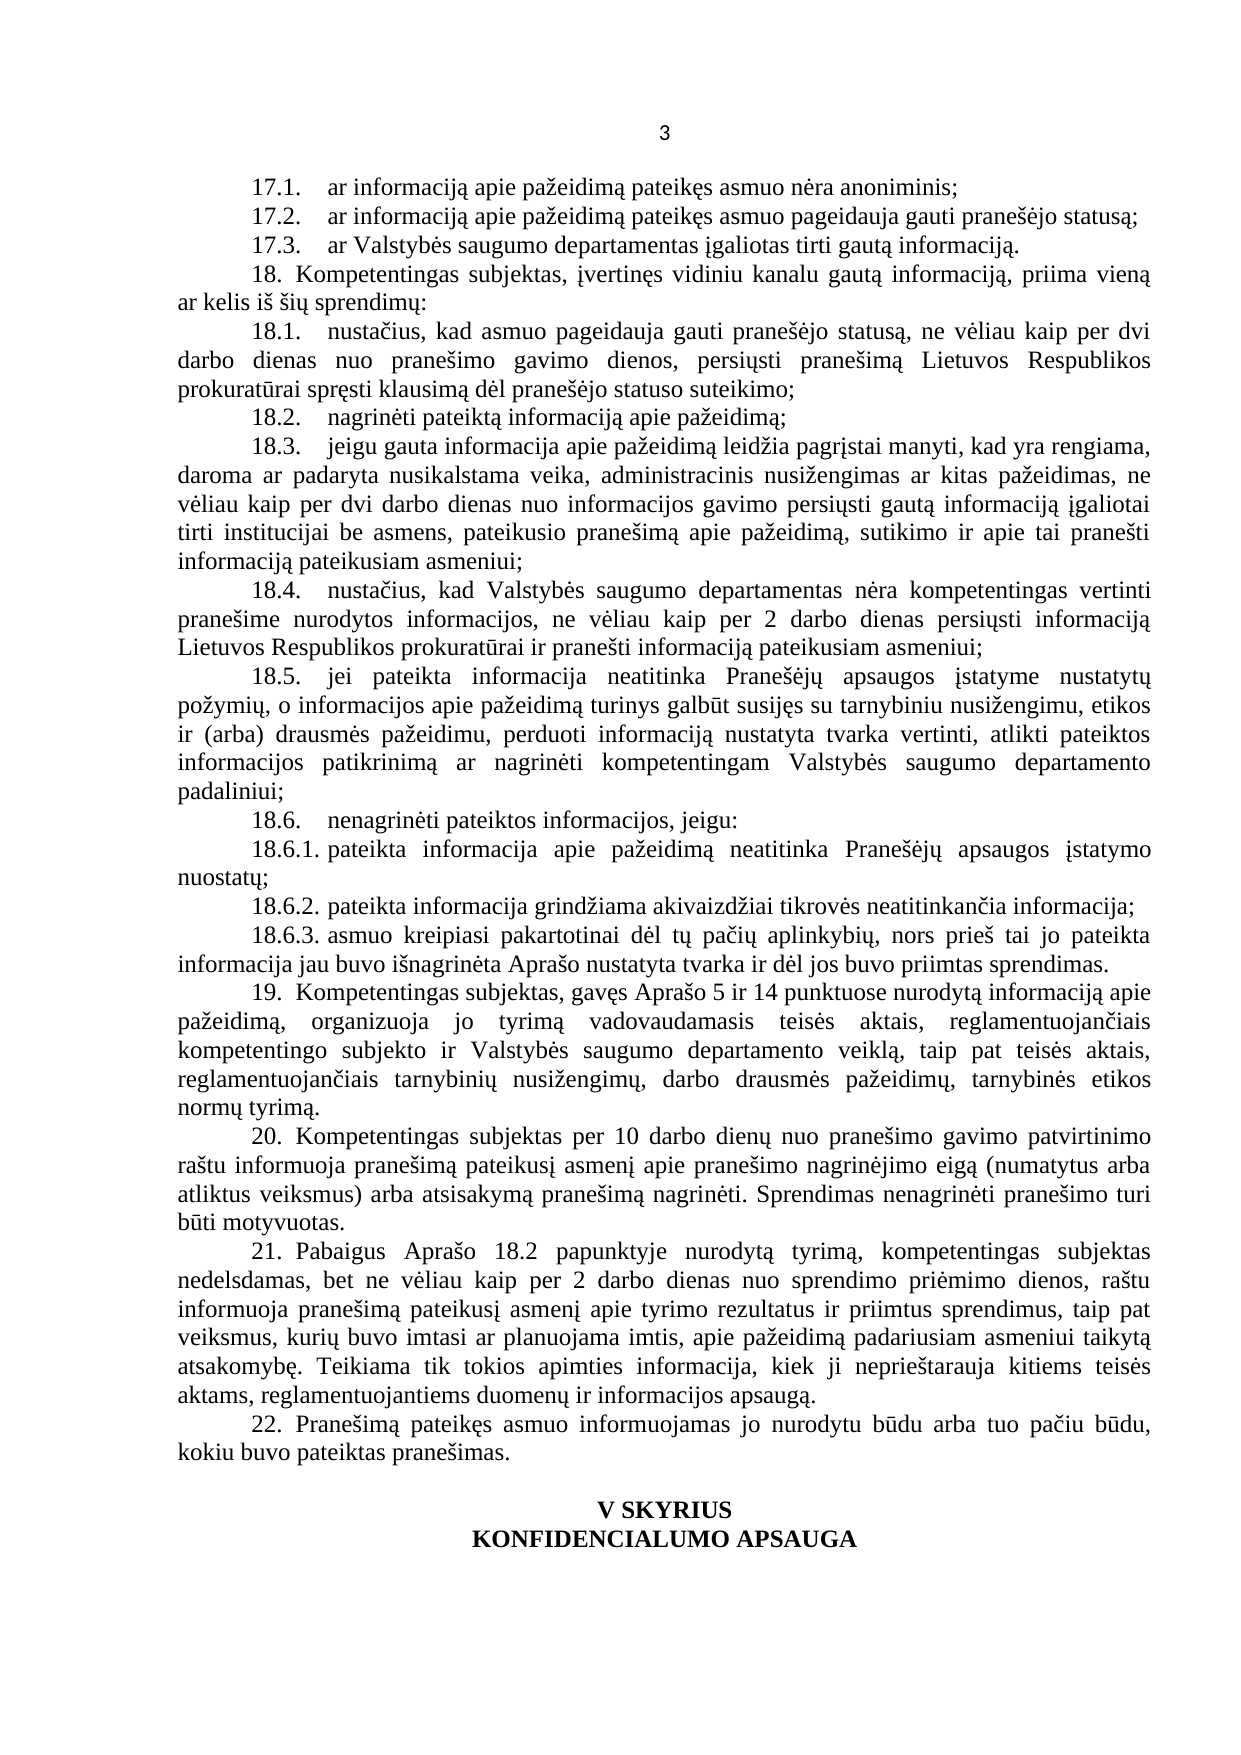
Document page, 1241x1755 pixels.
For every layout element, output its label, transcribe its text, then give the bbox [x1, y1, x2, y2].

text 21. Pabaigus Aprašo 18.2 papunktyje nurodytą tyrimą, kompetentingas subjektas nedelsdamas, bet ne vėliau kaip per 2 darbo dienas nuo sprendimo priėmimo dienos, raštu informuoja pranešimą pateikusį asmenį apie tyrimo rezultatus ir priimtus sprendimus, taip pat veiksmus, kurių buvo imtasi ar planuojama imtis, apie pažeidimą padariusiam asmeniui taikytą atsakomybę. Teikiama tik tokios apimties informacija, kiek ji neprieštarauja kitiems teisės aktams, reglamentuojantiems duomenų ir informacijos apsaugą. [177, 1236, 1152, 1409]
text 18.6. nenagrinėti pateiktos informacijos, jeigu: [177, 805, 1152, 834]
text 18.6.1. pateikta informacija apie pažeidimą neatitinka Pranešėjų apsaugos įstatymo nuostatų; [177, 834, 1152, 891]
text 17.3. ar Valstybės saugumo departamentas įgaliotas tirti gautą informaciją. [177, 230, 1152, 259]
text 18. Kompetentingas subjektas, įvertinęs vidiniu kanalu gautą informaciją, priima vieną ar kelis iš šių sprendimų: [177, 259, 1152, 316]
text 17.2. ar informaciją apie pažeidimą pateikęs asmuo pageidauja gauti pranešėjo statusą; [177, 201, 1152, 230]
text 18.3. jeigu gauta informacija apie pažeidimą leidžia pagrįstai manyti, kad yra rengiama, daroma ar padaryta nusikalstama veika, administracinis nusižengimas ar kitas pažeidimas, ne vėliau kaip per dvi darbo dienas nuo informacijos gavimo persiųsti gautą informaciją įgaliotai tirti institucijai be asmens, pateikusio pranešimą apie pažeidimą, sutikimo ir apie tai pranešti informaciją pateikusiam asmeniui; [177, 431, 1152, 575]
text V Skyrius [177, 1495, 1152, 1524]
text KONFIDENCIALUMO APSAUGA [177, 1524, 1152, 1552]
text 18.6.3. asmuo kreipiasi pakartotinai dėl tų pačių aplinkybių, nors prieš tai jo pateikta informacija jau buvo išnagrinėta Aprašo nustatyta tvarka ir dėl jos buvo priimtas sprendimas. [177, 920, 1152, 977]
text 18.1. nustačius, kad asmuo pageidauja gauti pranešėjo statusą, ne vėliau kaip per dvi darbo dienas nuo pranešimo gavimo dienos, persiųsti pranešimą Lietuvos Respublikos prokuratūrai spręsti klausimą dėl pranešėjo statuso suteikimo; [177, 316, 1152, 402]
text 18.6.2. pateikta informacija grindžiama akivaizdžiai tikrovės neatitinkančia informacija; [177, 891, 1152, 920]
text 18.4. nustačius, kad Valstybės saugumo departamentas nėra kompetentingas vertinti pranešime nurodytos informacijos, ne vėliau kaip per 2 darbo dienas persiųsti informaciją Lietuvos Respublikos prokuratūrai ir pranešti informaciją pateikusiam asmeniui; [177, 575, 1152, 661]
text 20. Kompetentingas subjektas per 10 darbo dienų nuo pranešimo gavimo patvirtinimo raštu informuoja pranešimą pateikusį asmenį apie pranešimo nagrinėjimo eigą (numatytus arba atliktus veiksmus) arba atsisakymą pranešimą nagrinėti. Sprendimas nenagrinėti pranešimo turi būti motyvuotas. [177, 1121, 1152, 1236]
text 19. Kompetentingas subjektas, gavęs Aprašo 5 ir 14 punktuose nurodytą informaciją apie pažeidimą, organizuoja jo tyrimą vadovaudamasis teisės aktais, reglamentuojančiais kompetentingo subjekto ir Valstybės saugumo departamento veiklą, taip pat teisės aktais, reglamentuojančiais tarnybinių nusižengimų, darbo drausmės pažeidimų, tarnybinės etikos normų tyrimą. [177, 977, 1152, 1121]
text 17.1. ar informaciją apie pažeidimą pateikęs asmuo nėra anoniminis; [177, 172, 1152, 201]
text 18.5. jei pateikta informacija neatitinka Pranešėjų apsaugos įstatyme nustatytų požymių, o informacijos apie pažeidimą turinys galbūt susijęs su tarnybiniu nusižengimu, etikos ir (arba) drausmės pažeidimu, perduoti informaciją nustatyta tvarka vertinti, atlikti pateiktos informacijos patikrinimą ar nagrinėti kompetentingam Valstybės saugumo departamento padaliniui; [177, 661, 1152, 805]
text 18.2. nagrinėti pateiktą informaciją apie pažeidimą; [177, 402, 1152, 431]
text 22. Pranešimą pateikęs asmuo informuojamas jo nurodytu būdu arba tuo pačiu būdu, kokiu buvo pateiktas pranešimas. [177, 1409, 1152, 1466]
